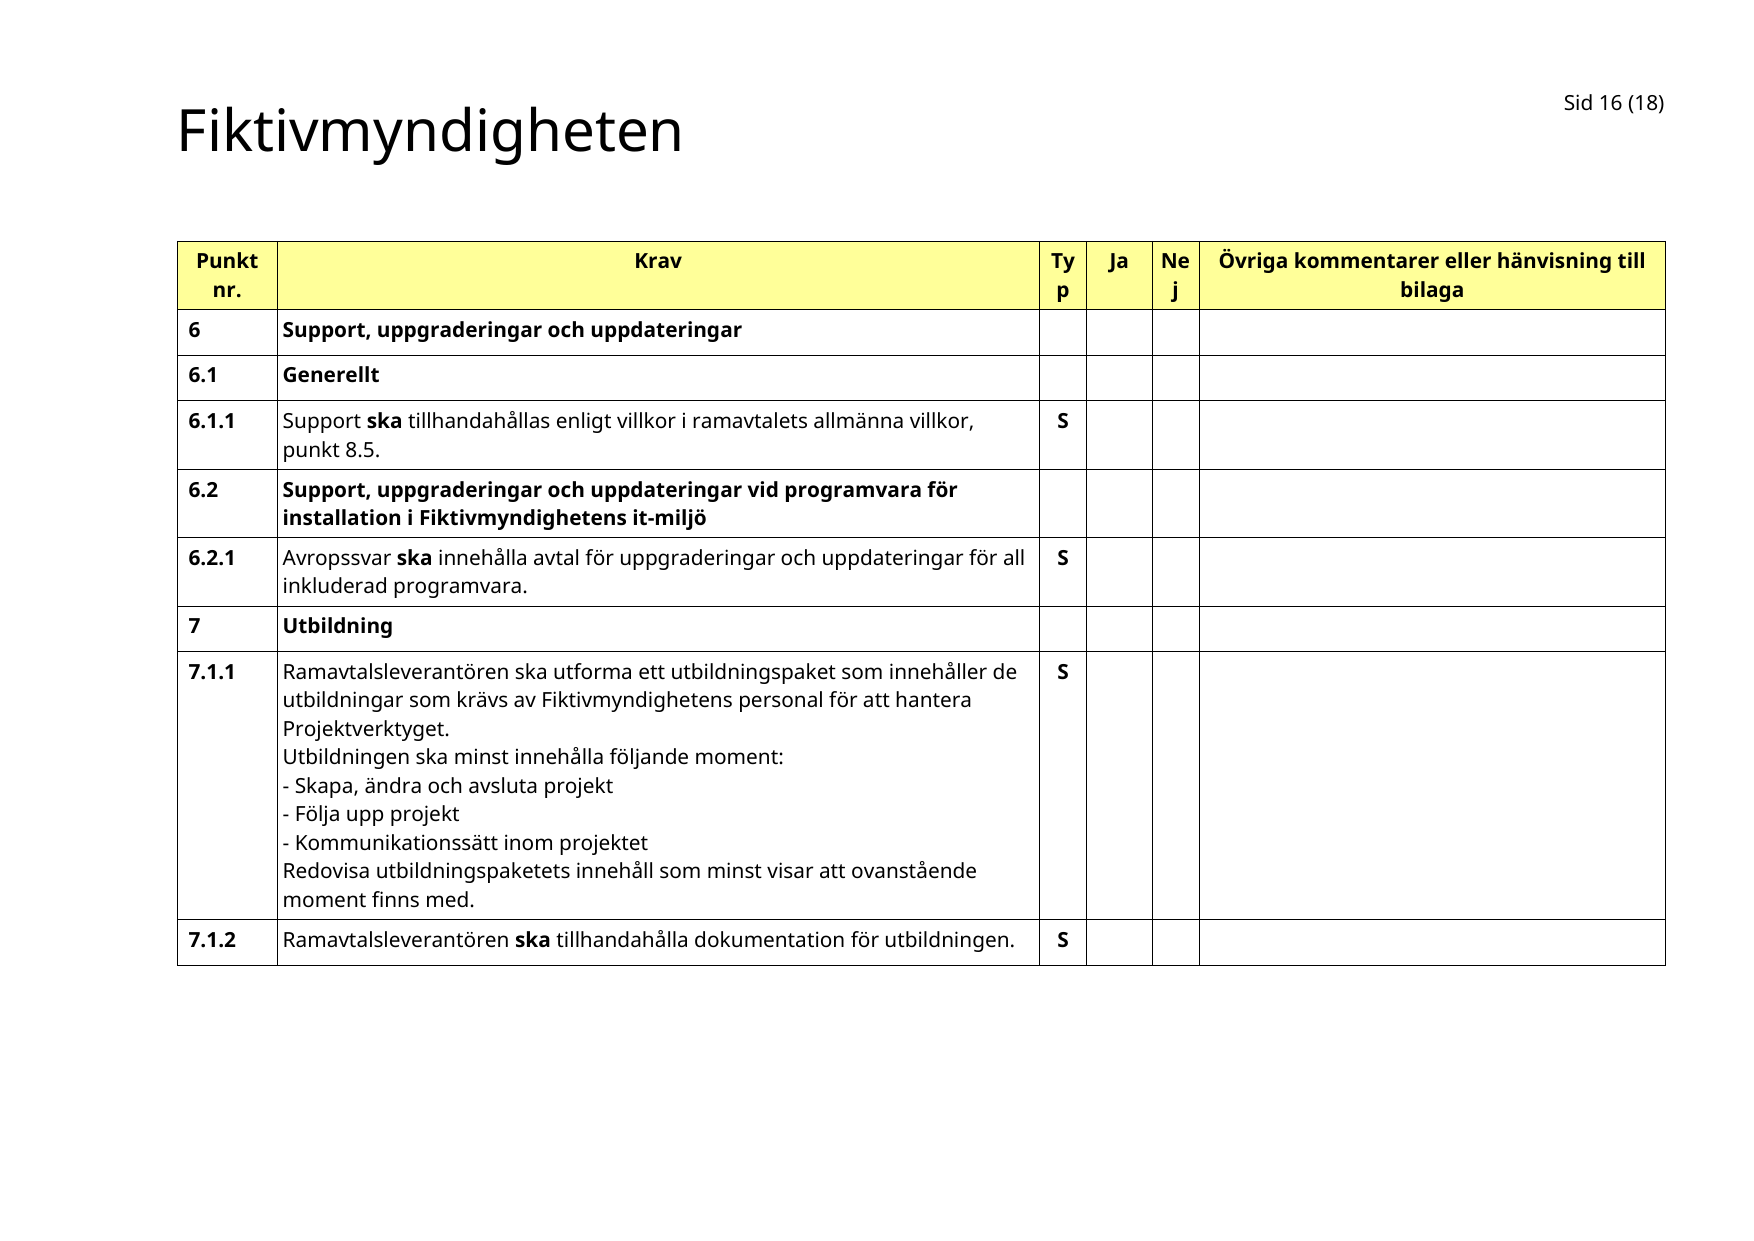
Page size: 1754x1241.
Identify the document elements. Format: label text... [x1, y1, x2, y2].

table_cell [178, 538, 277, 606]
table_cell [1200, 470, 1665, 537]
table_cell Support ska tillhandahållas enligt villkor i ramavtalets allmänna villkor, punkt 8.5. [278, 401, 1039, 469]
table_header Nej [1153, 242, 1199, 309]
table_cell [1153, 607, 1199, 651]
table_cell Ramavtalsleverantören ska tillhandahålla dokumentation för utbildningen. [278, 920, 1039, 964]
table_header Krav [278, 242, 1039, 309]
table_cell [1153, 652, 1199, 919]
table_cell Support, uppgraderingar och uppdateringar vid programvara för installation i Fiktivmyndighetens it-miljö [278, 470, 1039, 537]
table_cell [1040, 310, 1086, 355]
table_cell [1040, 470, 1086, 537]
table_cell Generellt [278, 356, 1039, 400]
table_cell [178, 310, 277, 355]
table_cell [1087, 356, 1152, 400]
table_cell [1153, 538, 1199, 606]
table_cell [1153, 920, 1199, 964]
table_cell [1200, 652, 1665, 919]
table_cell [1040, 607, 1086, 651]
table_cell [1153, 401, 1199, 469]
table_header Typ [1040, 242, 1086, 309]
table_cell [1087, 538, 1152, 606]
table_cell [1200, 607, 1665, 651]
table_cell [1153, 356, 1199, 400]
table_header Ja [1087, 242, 1152, 309]
table_cell [178, 401, 277, 469]
table_cell [1087, 310, 1152, 355]
table_cell [178, 356, 277, 400]
table_cell [1200, 538, 1665, 606]
table_cell [1200, 310, 1665, 355]
table_header Övriga kommentarer eller hänvisning till bilaga [1200, 242, 1665, 309]
table_cell S [1040, 920, 1086, 964]
table_cell [1040, 356, 1086, 400]
table_cell S [1040, 401, 1086, 469]
table_cell [1153, 470, 1199, 537]
table_cell [178, 470, 277, 537]
table_cell [1087, 607, 1152, 651]
table_cell [1200, 356, 1665, 400]
table_cell Avropssvar ska innehålla avtal för uppgraderingar och uppdateringar för all inkluderad programvara. [278, 538, 1039, 606]
table_cell [1087, 652, 1152, 919]
table_cell Support, uppgraderingar och uppdateringar [278, 310, 1039, 355]
table_cell [1087, 401, 1152, 469]
table_cell [1087, 920, 1152, 964]
table_cell [1200, 401, 1665, 469]
table_cell [178, 920, 277, 964]
table_cell [1153, 310, 1199, 355]
table_cell S [1040, 652, 1086, 919]
table_cell [178, 652, 277, 919]
table_cell Ramavtalsleverantören ska utforma ett utbildningspaket som innehåller de utbildningar som krävs av Fiktivmyndighetens personal för att hantera Projektverktyget. Utbildningen ska minst innehålla följande moment: - Skapa, ändra och avsluta projekt - Följa upp projekt - Kommunikationssätt inom projektet Redovisa utbildningspaketets innehåll som minst visar att ovanstående moment finns med. [278, 652, 1039, 919]
table_cell [1087, 470, 1152, 537]
table_cell S [1040, 538, 1086, 606]
table_cell [1200, 920, 1665, 964]
table_header Punkt nr. [178, 242, 277, 309]
table_cell [178, 607, 277, 651]
table_cell Utbildning [278, 607, 1039, 651]
